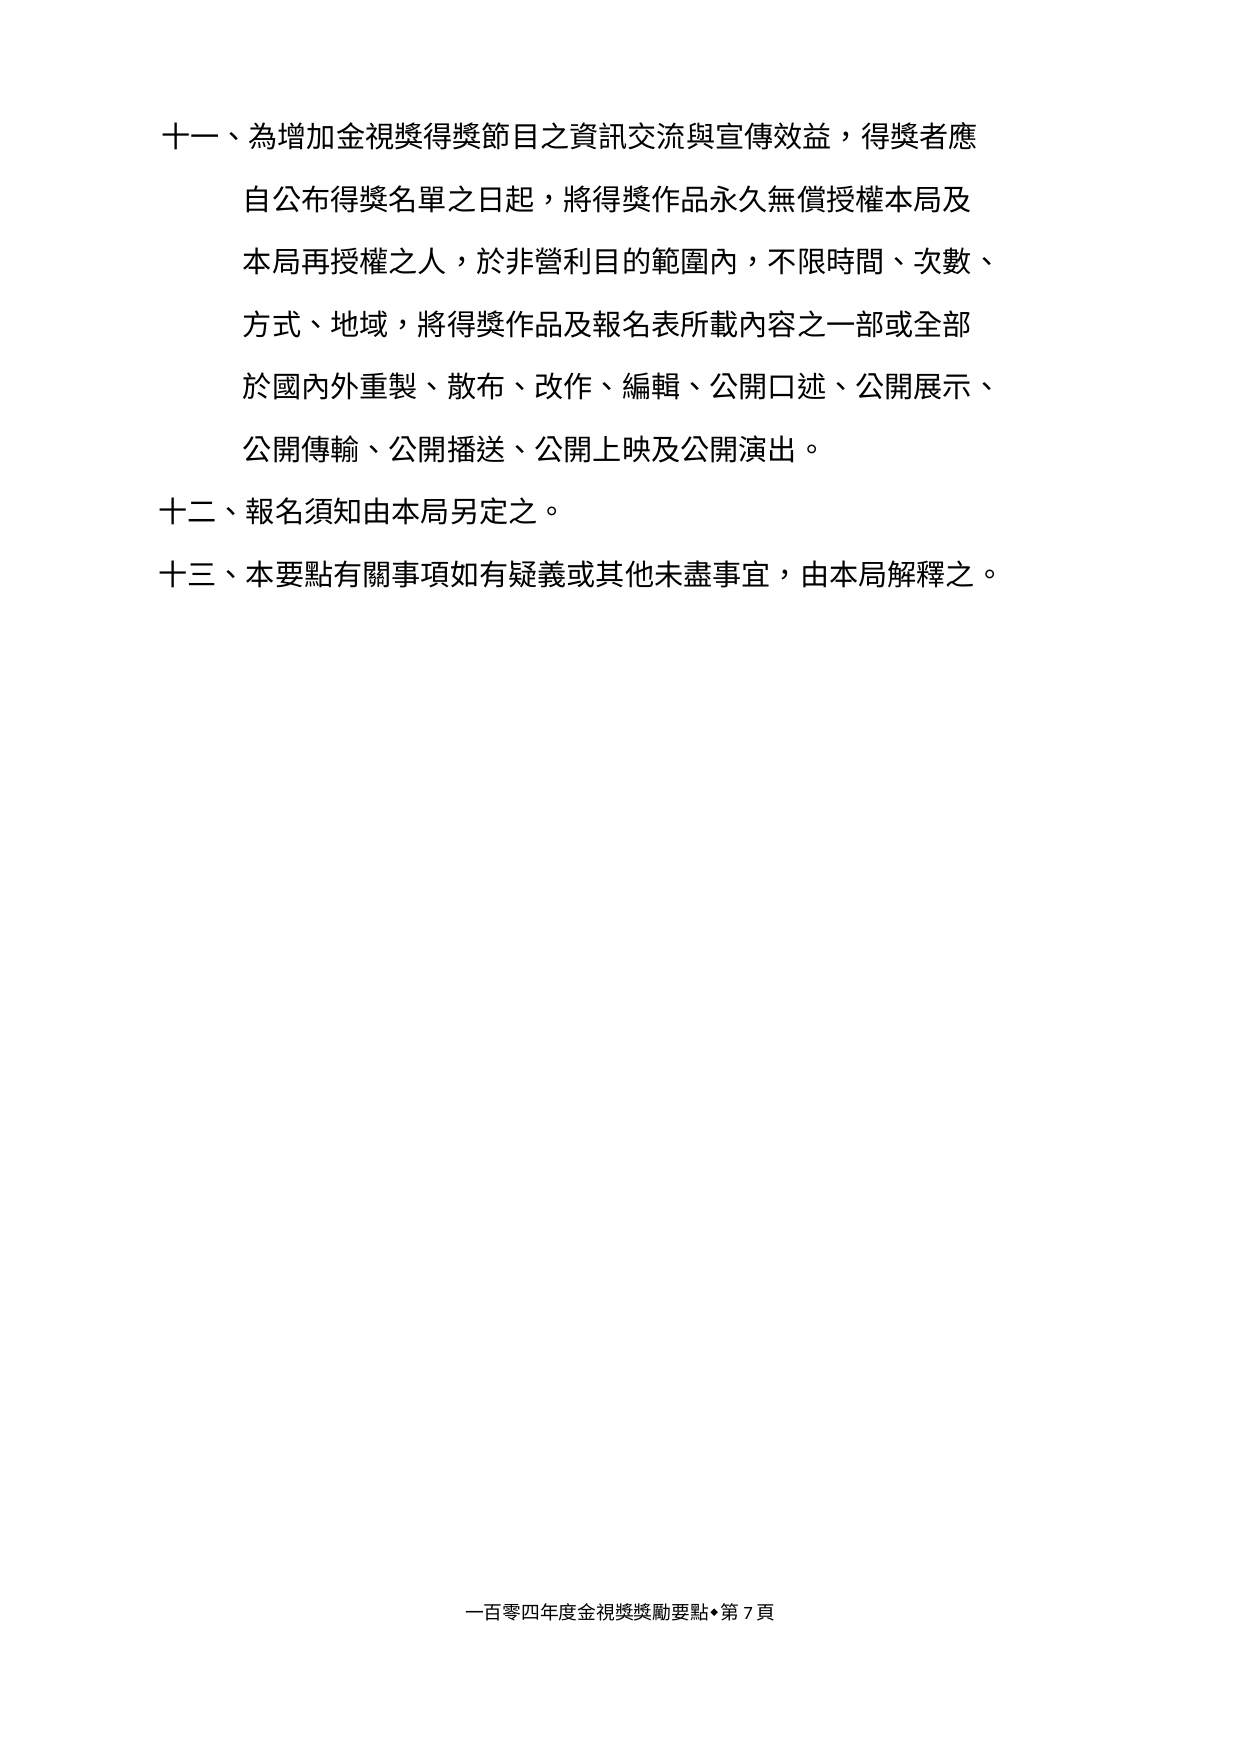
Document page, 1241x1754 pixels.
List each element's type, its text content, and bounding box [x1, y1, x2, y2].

text 十三、本要點有關事項如有疑義或其他未盡事宜，由本局解釋之。 [158, 531, 1053, 593]
text 十二、報名須知由本局另定之。 [158, 468, 970, 531]
text 十一、為增加金視獎得獎節目之資訊交流與宣傳效益，得獎者應自公布得獎名單之日起，將得獎作品永久無償授權本局及本局再授權之人，於非營利目的範圍內，不限時間、次數、方式、地域，將得獎作品及報名表所載內容之一部或全部於國內外重製、散布、改作、編輯、公開口述、公開展示、公開傳輸、公開播送、公開上映及公開演出。 [143, 93, 985, 468]
